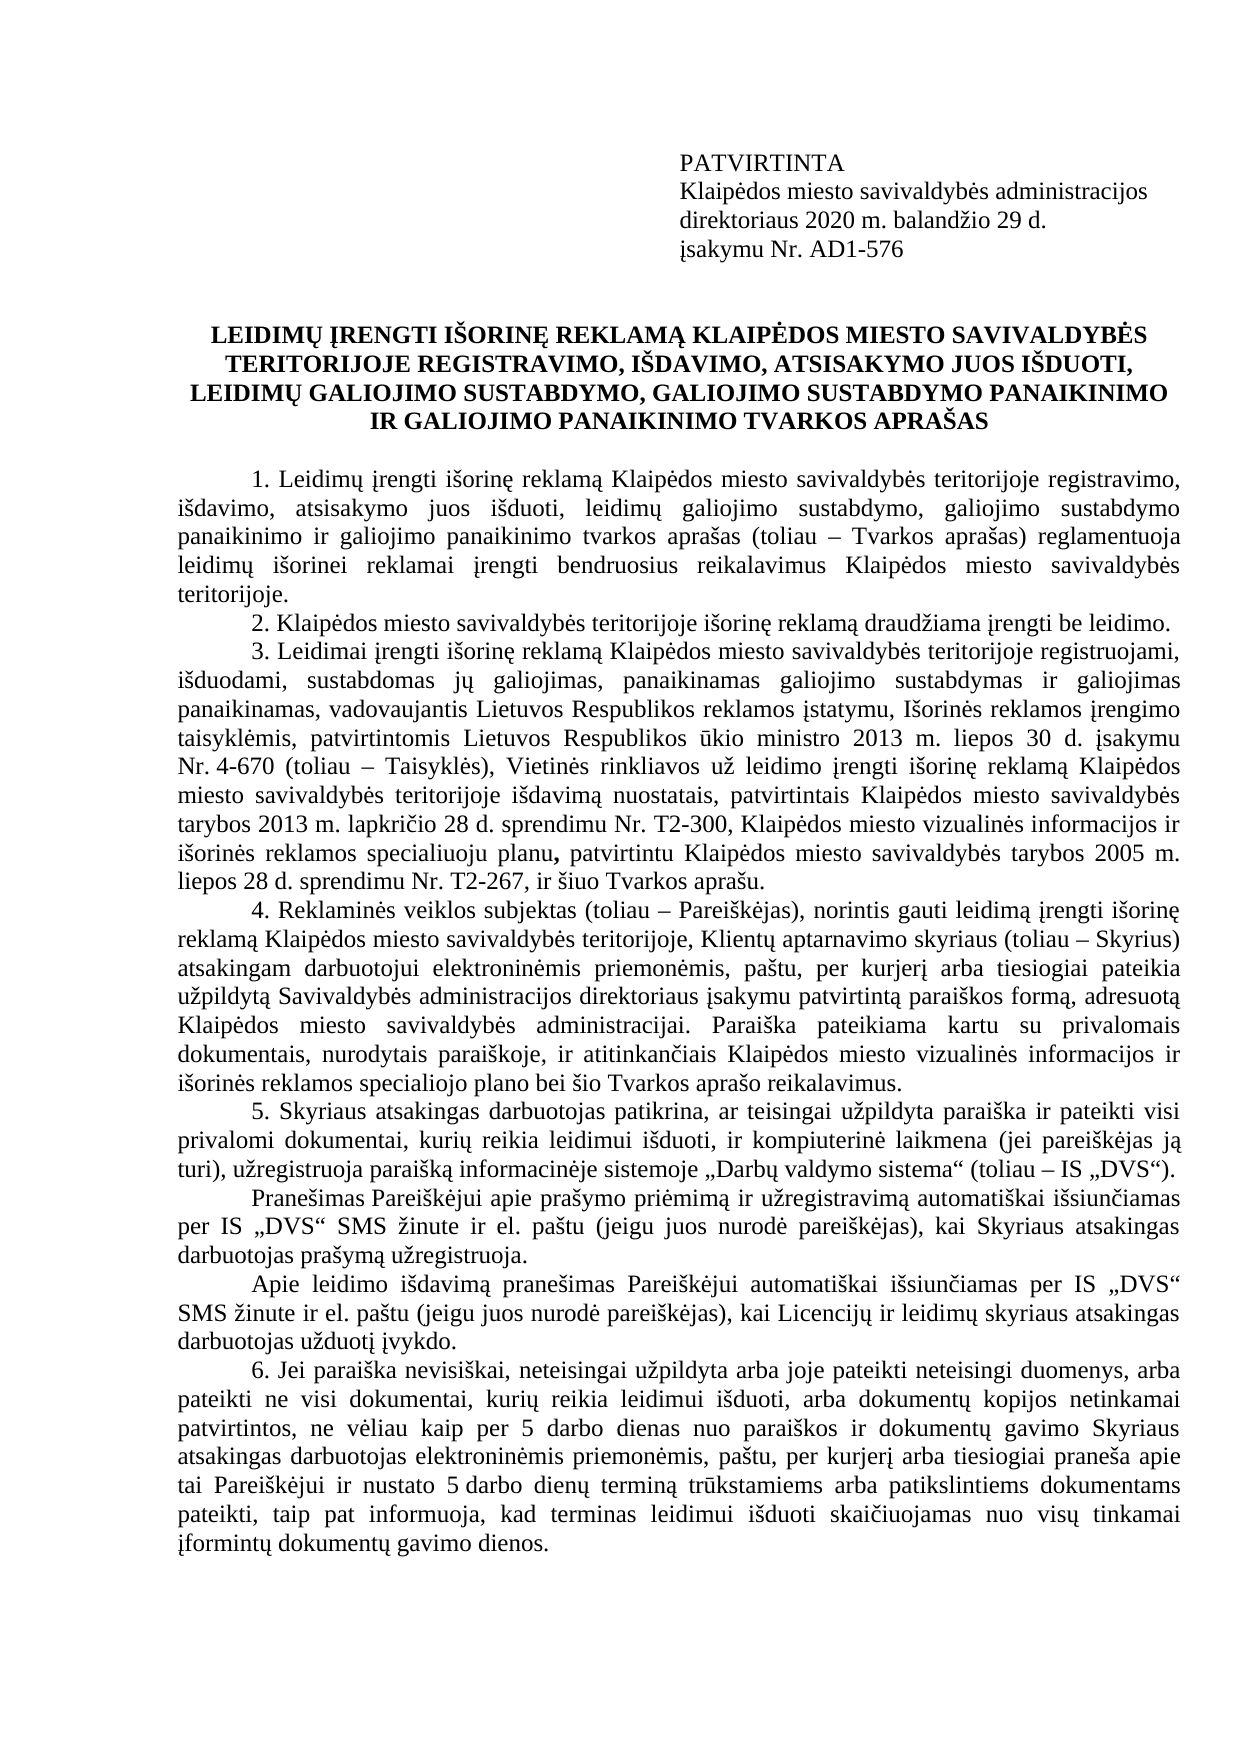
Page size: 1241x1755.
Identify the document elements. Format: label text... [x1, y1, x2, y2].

text Apie leidimo išdavimą pranešimas Pareiškėjui automatiškai išsiunčiamas per IS „DVS“ SMS žinute ir el. paštu (jeigu juos nurodė pareiškėjas), kai Licencijų ir leidimų skyriaus atsakingas darbuotojas užduotį įvykdo. [177, 1269, 1181, 1355]
text LEIDIMŲ ĮRENGTI IŠORINĘ REKLAMĄ KLAIPĖDOS MIESTO SAVIVALDYBĖS TERITORIJOJE REGISTRAVIMO, IŠDAVIMO, ATSISAKYMO JUOS IŠDUOTI, LEIDIMŲ GALIOJIMO SUSTABDYMO, GALIOJIMO SUSTABDYMO PANAIKINIMO IR GALIOJIMO PANAIKINIMO TVARKOS APRAŠAS [177, 320, 1181, 435]
text 3. Leidimai įrengti išorinę reklamą Klaipėdos miesto savivaldybės teritorijoje registruojami, išduodami, sustabdomas jų galiojimas, panaikinamas galiojimo sustabdymas ir galiojimas panaikinamas, vadovaujantis Lietuvos Respublikos reklamos įstatymu, Išorinės reklamos įrengimo taisyklėmis, patvirtintomis Lietuvos Respublikos ūkio ministro 2013 m. liepos 30 d. įsakymu Nr. 4‑670 (toliau – Taisyklės), Vietinės rinkliavos už leidimo įrengti išorinę reklamą Klaipėdos miesto savivaldybės teritorijoje išdavimą nuostatais, patvirtintais Klaipėdos miesto savivaldybės tarybos 2013 m. lapkričio 28 d. sprendimu Nr. T2-300, Klaipėdos miesto vizualinės informacijos ir išorinės reklamos specialiuoju planu, patvirtintu Klaipėdos miesto savivaldybės tarybos 2005 m. liepos 28 d. sprendimu Nr. T2-267, ir šiuo Tvarkos aprašu. [177, 636, 1181, 895]
text direktoriaus 2020 m. balandžio 29 d. [177, 205, 1181, 234]
text Pranešimas Pareiškėjui apie prašymo priėmimą ir užregistravimą automatiškai išsiunčiamas per IS „DVS“ SMS žinute ir el. paštu (jeigu juos nurodė pareiškėjas), kai Skyriaus atsakingas darbuotojas prašymą užregistruoja. [177, 1183, 1181, 1269]
text 5. Skyriaus atsakingas darbuotojas patikrina, ar teisingai užpildyta paraiška ir pateikti visi privalomi dokumentai, kurių reikia leidimui išduoti, ir kompiuterinė laikmena (jei pareiškėjas ją turi), užregistruoja paraišką informacinėje sistemoje „Darbų valdymo sistema“ (toliau – IS „DVS“). [177, 1096, 1181, 1183]
text PATVIRTINTA [177, 148, 1181, 176]
text įsakymu Nr. AD1-576 [177, 234, 1181, 263]
text 2. Klaipėdos miesto savivaldybės teritorijoje išorinę reklamą draudžiama įrengti be leidimo. [177, 608, 1181, 636]
text Klaipėdos miesto savivaldybės administracijos [177, 176, 1181, 205]
text 1. Leidimų įrengti išorinę reklamą Klaipėdos miesto savivaldybės teritorijoje registravimo, išdavimo, atsisakymo juos išduoti, leidimų galiojimo sustabdymo, galiojimo sustabdymo panaikinimo ir galiojimo panaikinimo tvarkos aprašas (toliau – Tvarkos aprašas) reglamentuoja leidimų išorinei reklamai įrengti bendruosius reikalavimus Klaipėdos miesto savivaldybės teritorijoje. [177, 464, 1181, 608]
text 6. Jei paraiška nevisiškai, neteisingai užpildyta arba joje pateikti neteisingi duomenys, arba pateikti ne visi dokumentai, kurių reikia leidimui išduoti, arba dokumentų kopijos netinkamai patvirtintos, ne vėliau kaip per 5 darbo dienas nuo paraiškos ir dokumentų gavimo Skyriaus atsakingas darbuotojas elektroninėmis priemonėmis, paštu, per kurjerį arba tiesiogiai praneša apie tai Pareiškėjui ir nustato 5 darbo dienų terminą trūkstamiems arba patikslintiems dokumentams pateikti, taip pat informuoja, kad terminas leidimui išduoti skaičiuojamas nuo visų tinkamai įformintų dokumentų gavimo dienos. [177, 1355, 1181, 1556]
text 4. Reklaminės veiklos subjektas (toliau – Pareiškėjas), norintis gauti leidimą įrengti išorinę reklamą Klaipėdos miesto savivaldybės teritorijoje, Klientų aptarnavimo skyriaus (toliau – Skyrius) atsakingam darbuotojui elektroninėmis priemonėmis, paštu, per kurjerį arba tiesiogiai pateikia užpildytą Savivaldybės administracijos direktoriaus įsakymu patvirtintą paraiškos formą, adresuotą Klaipėdos miesto savivaldybės administracijai. Paraiška pateikiama kartu su privalomais dokumentais, nurodytais paraiškoje, ir atitinkančiais Klaipėdos miesto vizualinės informacijos ir išorinės reklamos specialiojo plano bei šio Tvarkos aprašo reikalavimus. [177, 895, 1181, 1096]
